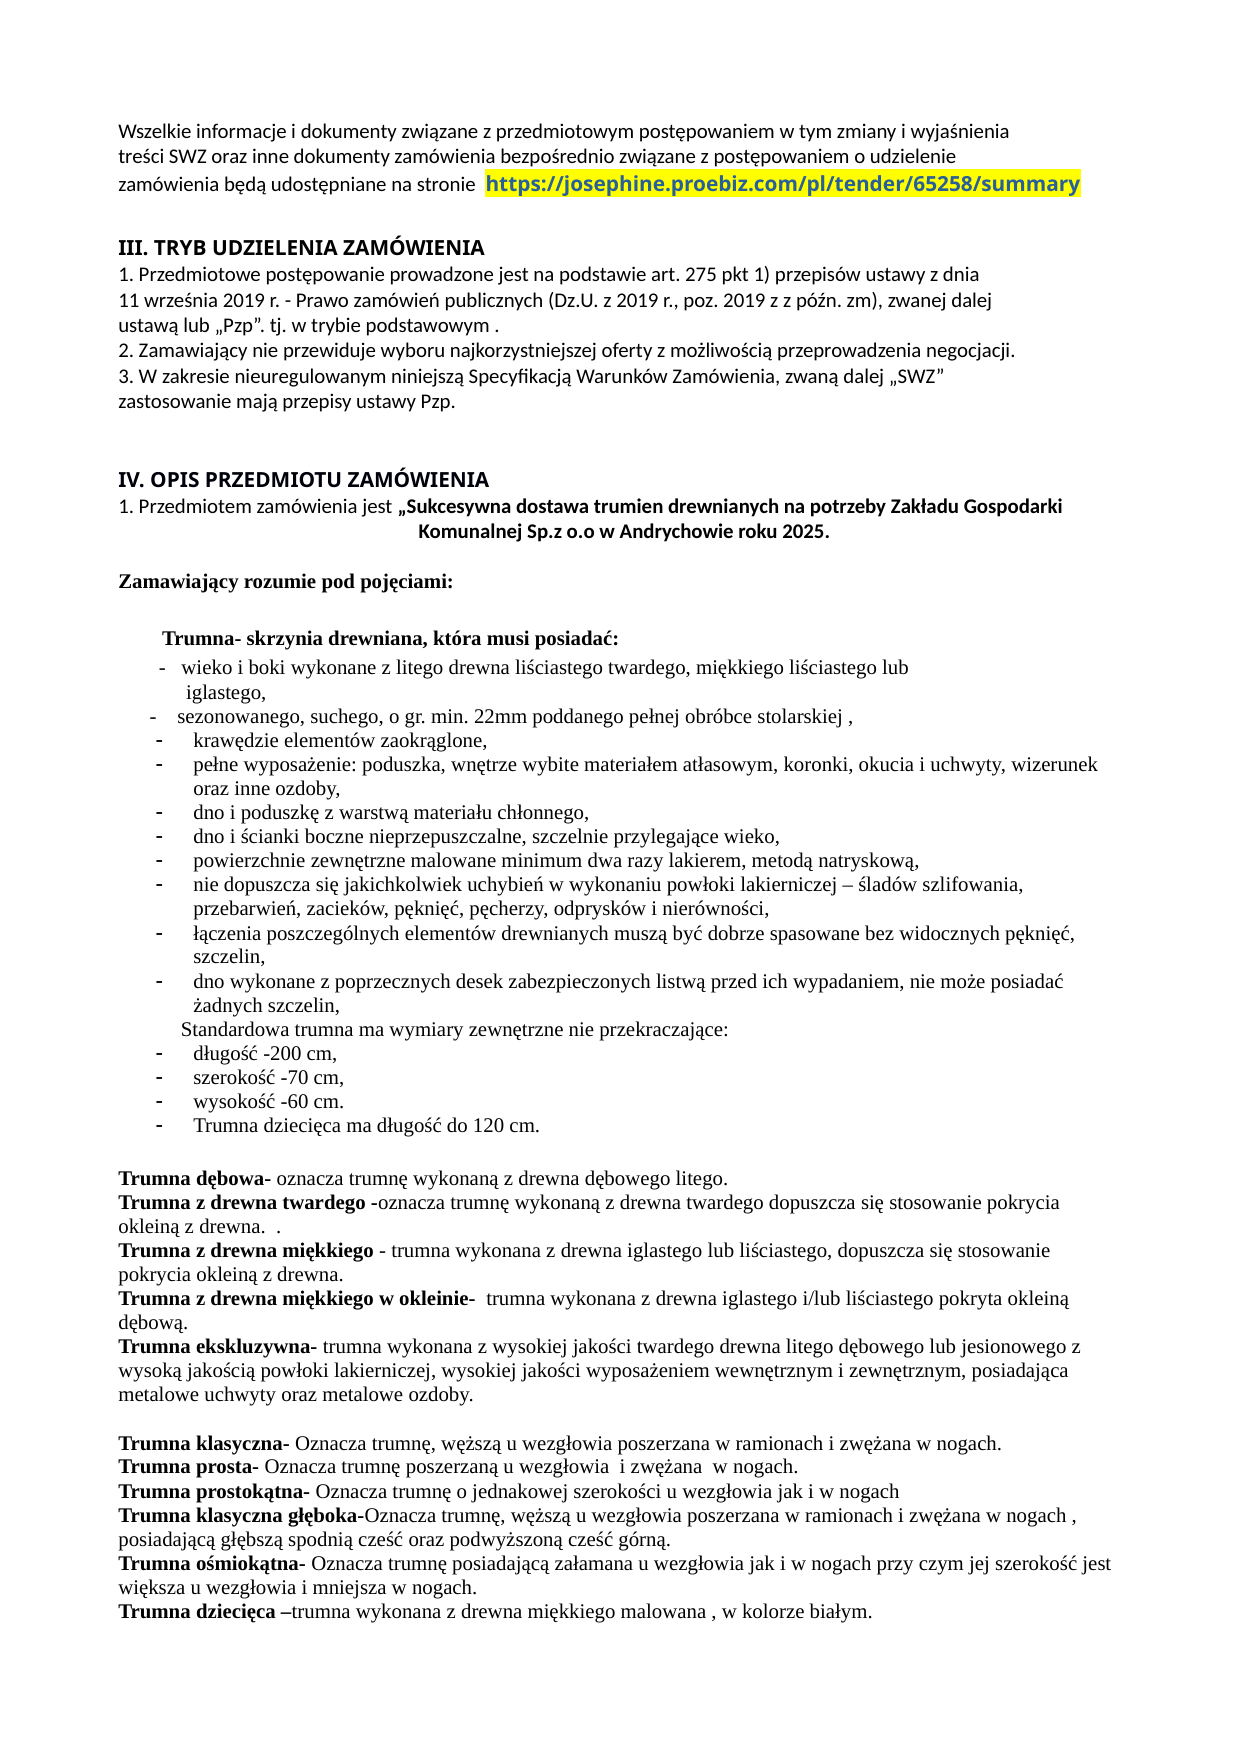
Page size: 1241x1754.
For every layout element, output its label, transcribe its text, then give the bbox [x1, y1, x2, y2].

text Trumna dębowa- oznacza trumnę wykonaną z drewna dębowego litego. [118, 1166, 1122, 1190]
list dno i poduszkę z warstwą materiału chłonnego, [156, 800, 1122, 824]
text Trumna z drewna miękkiego w okleinie- trumna wykonana z drewna iglastego i/lub liściastego pokryta okleiną dębową. [118, 1286, 1122, 1334]
text Standardowa trumna ma wymiary zewnętrzne nie przekraczające: [118, 1017, 1122, 1041]
list pełne wyposażenie: poduszka, wnętrze wybite materiałem atłasowym, koronki, okucia i uchwyty, wizerunek oraz inne ozdoby, [156, 752, 1122, 800]
text - sezonowanego, suchego, o gr. min. 22mm poddanego pełnej obróbce stolarskiej , [118, 704, 1122, 728]
text zamówienia będą udostępniane na stronie https://josephine.proebiz.com/pl/tender/65258/summary [118, 169, 1122, 197]
list łączenia poszczególnych elementów drewnianych muszą być dobrze spasowane bez widocznych pęknięć, szczelin, [156, 920, 1122, 968]
text iglastego, [118, 680, 1122, 704]
list krawędzie elementów zaokrąglone, [156, 728, 1122, 752]
text Trumna dziecięca –trumna wykonana z drewna miękkiego malowana , w kolorze białym. [118, 1599, 1122, 1623]
text Trumna klasyczna głęboka-Oznacza trumnę, węższą u wezgłowia poszerzana w ramionach i zwężana w nogach , posiadającą głębszą spodnią cześć oraz podwyższoną cześć górną. [118, 1503, 1122, 1551]
text Trumna- skrzynia drewniana, która musi posiadać: [118, 622, 1122, 651]
text Trumna prostokątna- Oznacza trumnę o jednakowej szerokości u wezgłowia jak i w nogach [118, 1478, 1122, 1503]
text 11 września 2019 r. - Prawo zamówień publicznych (Dz.U. z 2019 r., poz. 2019 z z późn. zm), zwanej dalej [118, 287, 1122, 312]
text ustawą lub „Pzp”. tj. w trybie podstawowym . [118, 312, 1122, 338]
list Trumna dziecięca ma długość do 120 cm. [156, 1113, 1122, 1137]
text treści SWZ oraz inne dokumenty zamówienia bezpośrednio związane z postępowaniem o udzielenie [118, 143, 1122, 169]
list długość -200 cm, [156, 1041, 1122, 1065]
text Trumna klasyczna- Oznacza trumnę, węższą u wezgłowia poszerzana w ramionach i zwężana w nogach. [118, 1430, 1122, 1454]
list dno wykonane z poprzecznych desek zabezpieczonych listwą przed ich wypadaniem, nie może posiadać żadnych szczelin, [156, 968, 1122, 1017]
text Zamawiający rozumie pod pojęciami: [118, 569, 1122, 593]
text - wieko i boki wykonane z litego drewna liściastego twardego, miękkiego liściastego lub [118, 651, 1122, 680]
text III. TRYB UDZIELENIA ZAMÓWIENIA [118, 233, 1122, 261]
text zastosowanie mają przepisy ustawy Pzp. [118, 388, 1122, 414]
text 3. W zakresie nieuregulowanym niniejszą Specyfikacją Warunków Zamówienia, zwaną dalej „SWZ” [118, 363, 1122, 388]
list dno i ścianki boczne nieprzepuszczalne, szczelnie przylegające wieko, [156, 824, 1122, 848]
text Trumna ekskluzywna- trumna wykonana z wysokiej jakości twardego drewna litego dębowego lub jesionowego z wysoką jakością powłoki lakierniczej, wysokiej jakości wyposażeniem wewnętrznym i zewnętrznym, posiadająca metalowe uchwyty oraz metalowe ozdoby. [118, 1334, 1122, 1406]
text 2. Zamawiający nie przewiduje wyboru najkorzystniejszej oferty z możliwością przeprowadzenia negocjacji. [118, 338, 1122, 363]
text Trumna z drewna twardego -oznacza trumnę wykonaną z drewna twardego dopuszcza się stosowanie pokrycia okleiną z drewna. . [118, 1190, 1122, 1238]
text Trumna z drewna miękkiego - trumna wykonana z drewna iglastego lub liściastego, dopuszcza się stosowanie pokrycia okleiną z drewna. [118, 1238, 1122, 1286]
list nie dopuszcza się jakichkolwiek uchybień w wykonaniu powłoki lakierniczej – śladów szlifowania, przebarwień, zacieków, pęknięć, pęcherzy, odprysków i nierówności, [156, 872, 1122, 920]
text Komunalnej Sp.z o.o w Andrychowie roku 2025. [118, 519, 1122, 544]
list wysokość -60 cm. [156, 1089, 1122, 1113]
text IV. OPIS PRZEDMIOTU ZAMÓWIENIA [118, 465, 1122, 493]
text 1. Przedmiotowe postępowanie prowadzone jest na podstawie art. 275 pkt 1) przepisów ustawy z dnia [118, 261, 1122, 287]
list szerokość -70 cm, [156, 1065, 1122, 1089]
text Wszelkie informacje i dokumenty związane z przedmiotowym postępowaniem w tym zmiany i wyjaśnienia [118, 118, 1122, 143]
text Trumna prosta- Oznacza trumnę poszerzaną u wezgłowia i zwężana w nogach. [118, 1454, 1122, 1478]
list powierzchnie zewnętrzne malowane minimum dwa razy lakierem, metodą natryskową, [156, 848, 1122, 872]
text 1. Przedmiotem zamówienia jest „Sukcesywna dostawa trumien drewnianych na potrzeby Zakładu Gospodarki [118, 493, 1122, 519]
text Trumna ośmiokątna- Oznacza trumnę posiadającą załamana u wezgłowia jak i w nogach przy czym jej szerokość jest większa u wezgłowia i mniejsza w nogach. [118, 1551, 1122, 1599]
